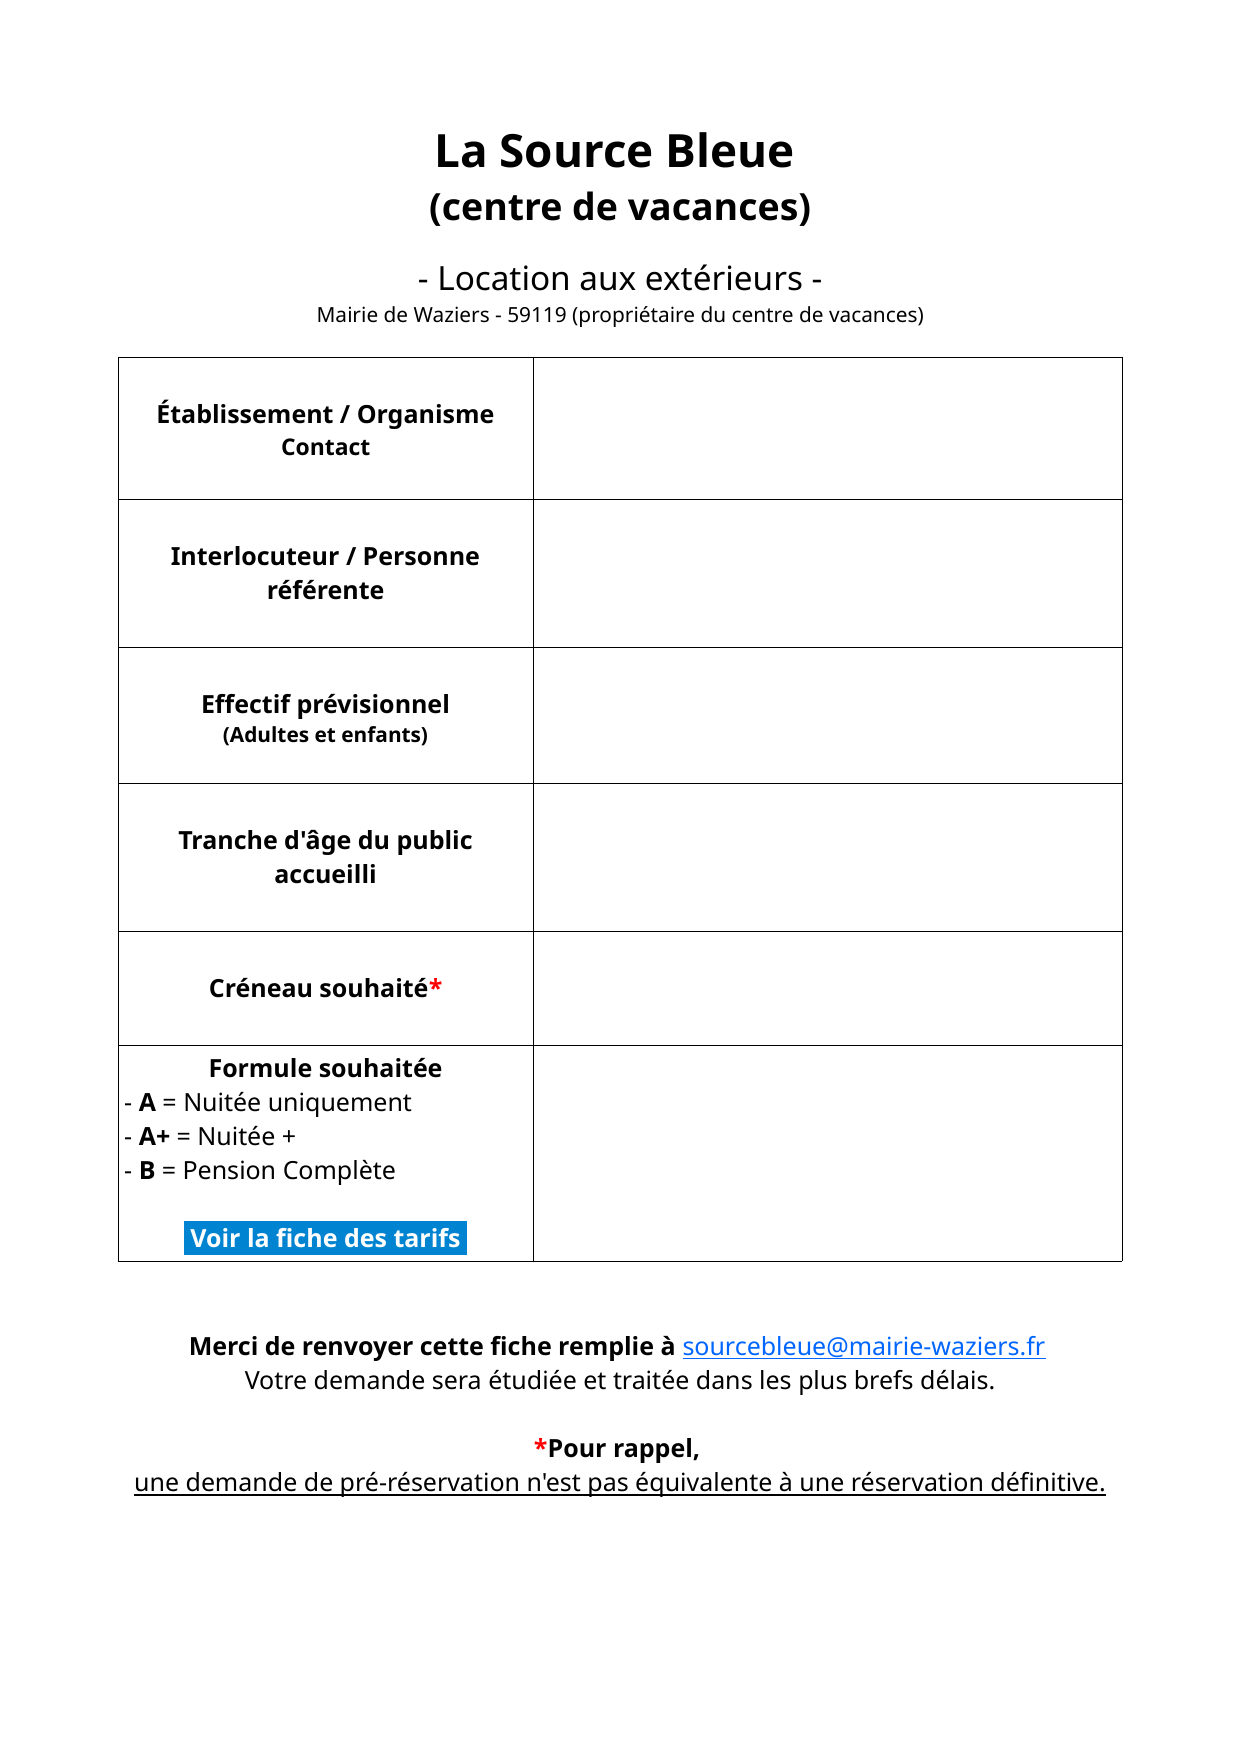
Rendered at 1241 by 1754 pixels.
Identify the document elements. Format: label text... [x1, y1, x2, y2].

text une demande de pré-réservation n'est pas équivalente à une réservation définitive. [118, 1465, 1122, 1499]
text Votre demande sera étudiée et traitée dans les plus brefs délais. [118, 1363, 1122, 1397]
table_cell [534, 932, 1122, 1045]
table_cell Formule souhaitée - A = Nuitée uniquement - A+ = Nuitée + - B = Pension Complète Voir la fiche des tarifs [119, 1046, 533, 1261]
table_cell [534, 500, 1122, 647]
table_cell [534, 648, 1122, 783]
table_cell [534, 784, 1122, 931]
table_header [534, 358, 1122, 499]
text Merci de renvoyer cette fiche remplie à sourcebleue@mairie-waziers.fr [118, 1329, 1122, 1363]
table_cell Créneau souhaité* [119, 932, 533, 1045]
text *Pour rappel, [118, 1431, 1122, 1465]
table_cell [534, 1046, 1122, 1261]
text (centre de vacances) [118, 181, 1122, 232]
text Mairie de Waziers - 59119 (propriétaire du centre de vacances) [118, 300, 1122, 328]
table_header Établissement / Organisme Contact [119, 358, 533, 499]
text La Source Bleue [118, 118, 1122, 181]
table_cell Tranche d'âge du public accueilli [119, 784, 533, 931]
text - Location aux extérieurs - [118, 254, 1122, 300]
table_cell Effectif prévisionnel (Adultes et enfants) [119, 648, 533, 783]
table_cell Interlocuteur / Personne référente [119, 500, 533, 647]
